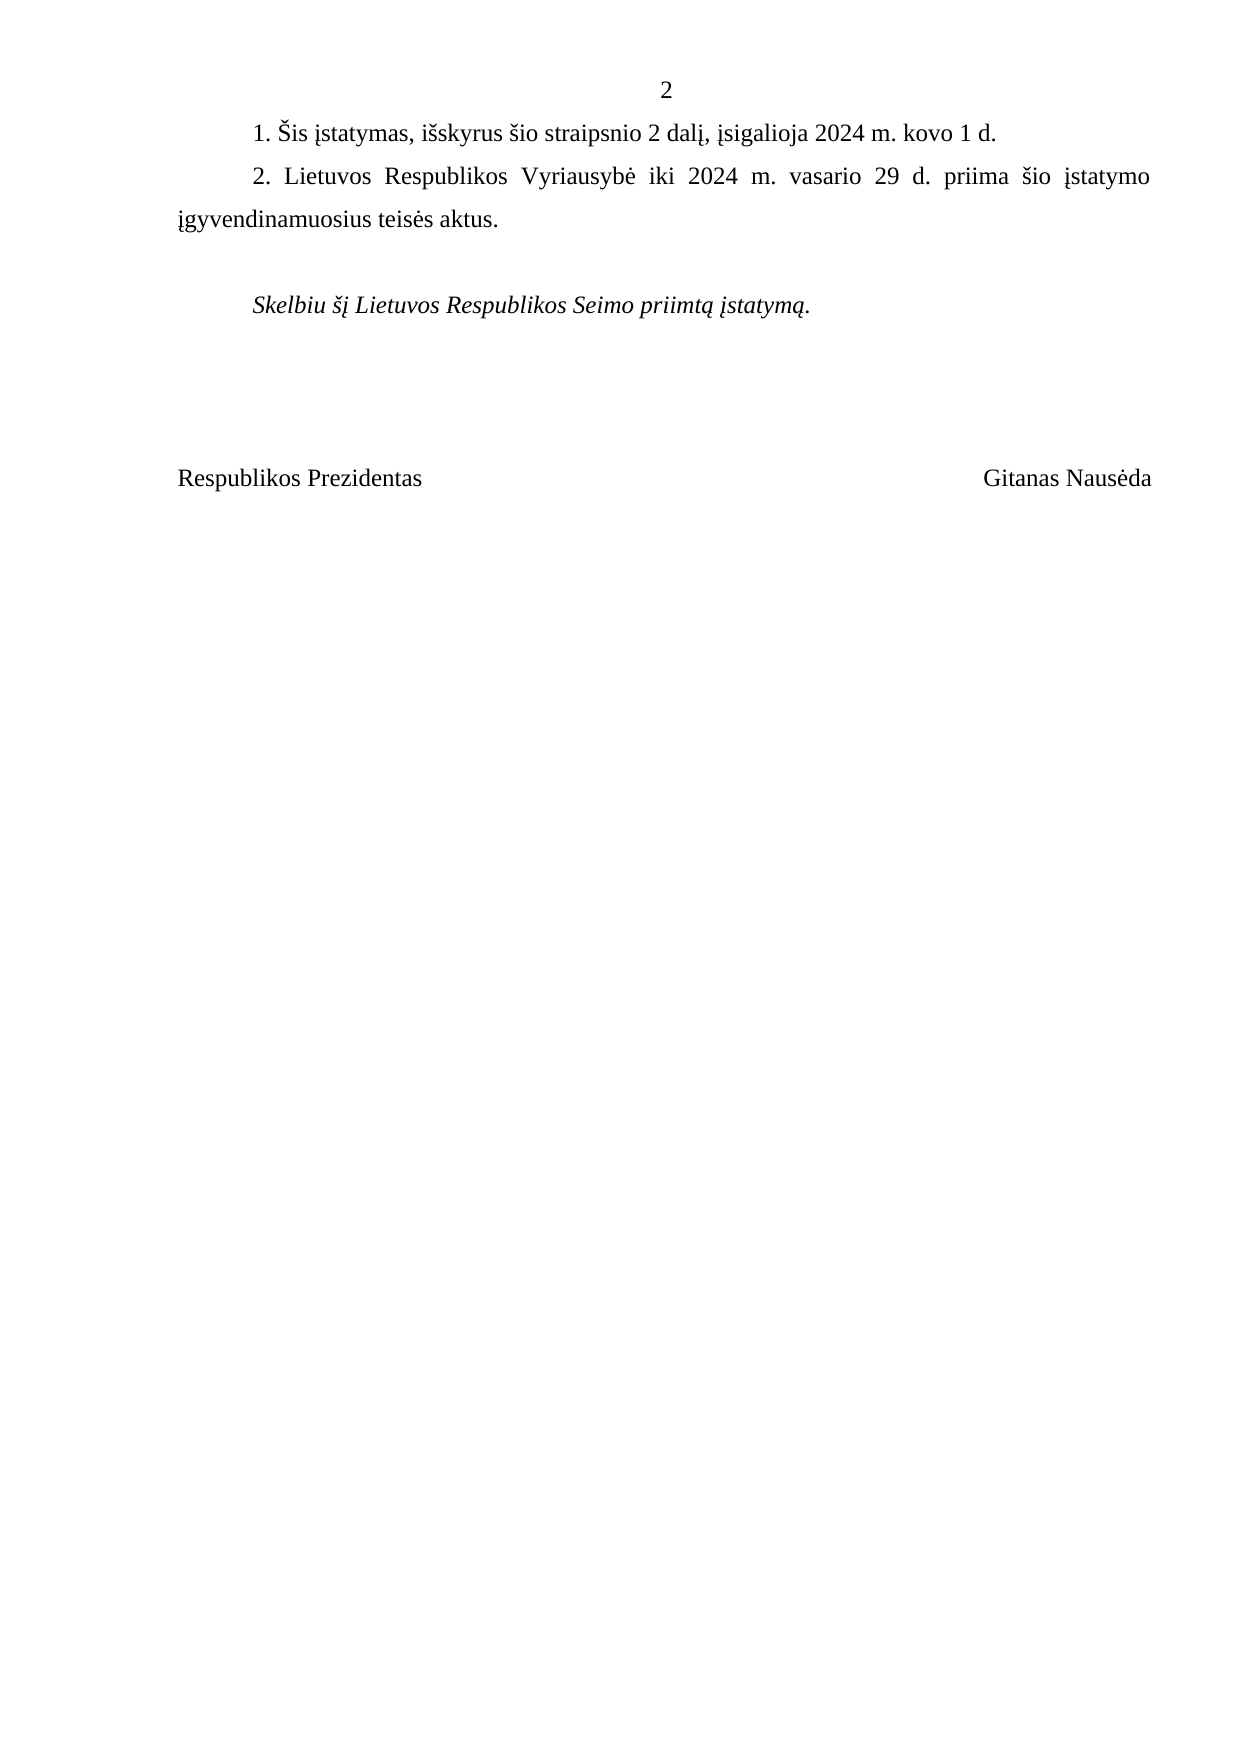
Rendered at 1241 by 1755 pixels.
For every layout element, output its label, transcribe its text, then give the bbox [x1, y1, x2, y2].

text Respublikos Prezidentas Gitanas Nausėda [177, 463, 1152, 492]
text 2. Lietuvos Respublikos Vyriausybė iki 2024 m. vasario 29 d. priima šio įstatymo įgyvendinamuosius teisės aktus. [177, 161, 1152, 233]
text Skelbiu šį Lietuvos Respublikos Seimo priimtą įstatymą. [177, 291, 1152, 319]
text 1. Šis įstatymas, išskyrus šio straipsnio 2 dalį, įsigalioja 2024 m. kovo 1 d. [177, 118, 1152, 147]
